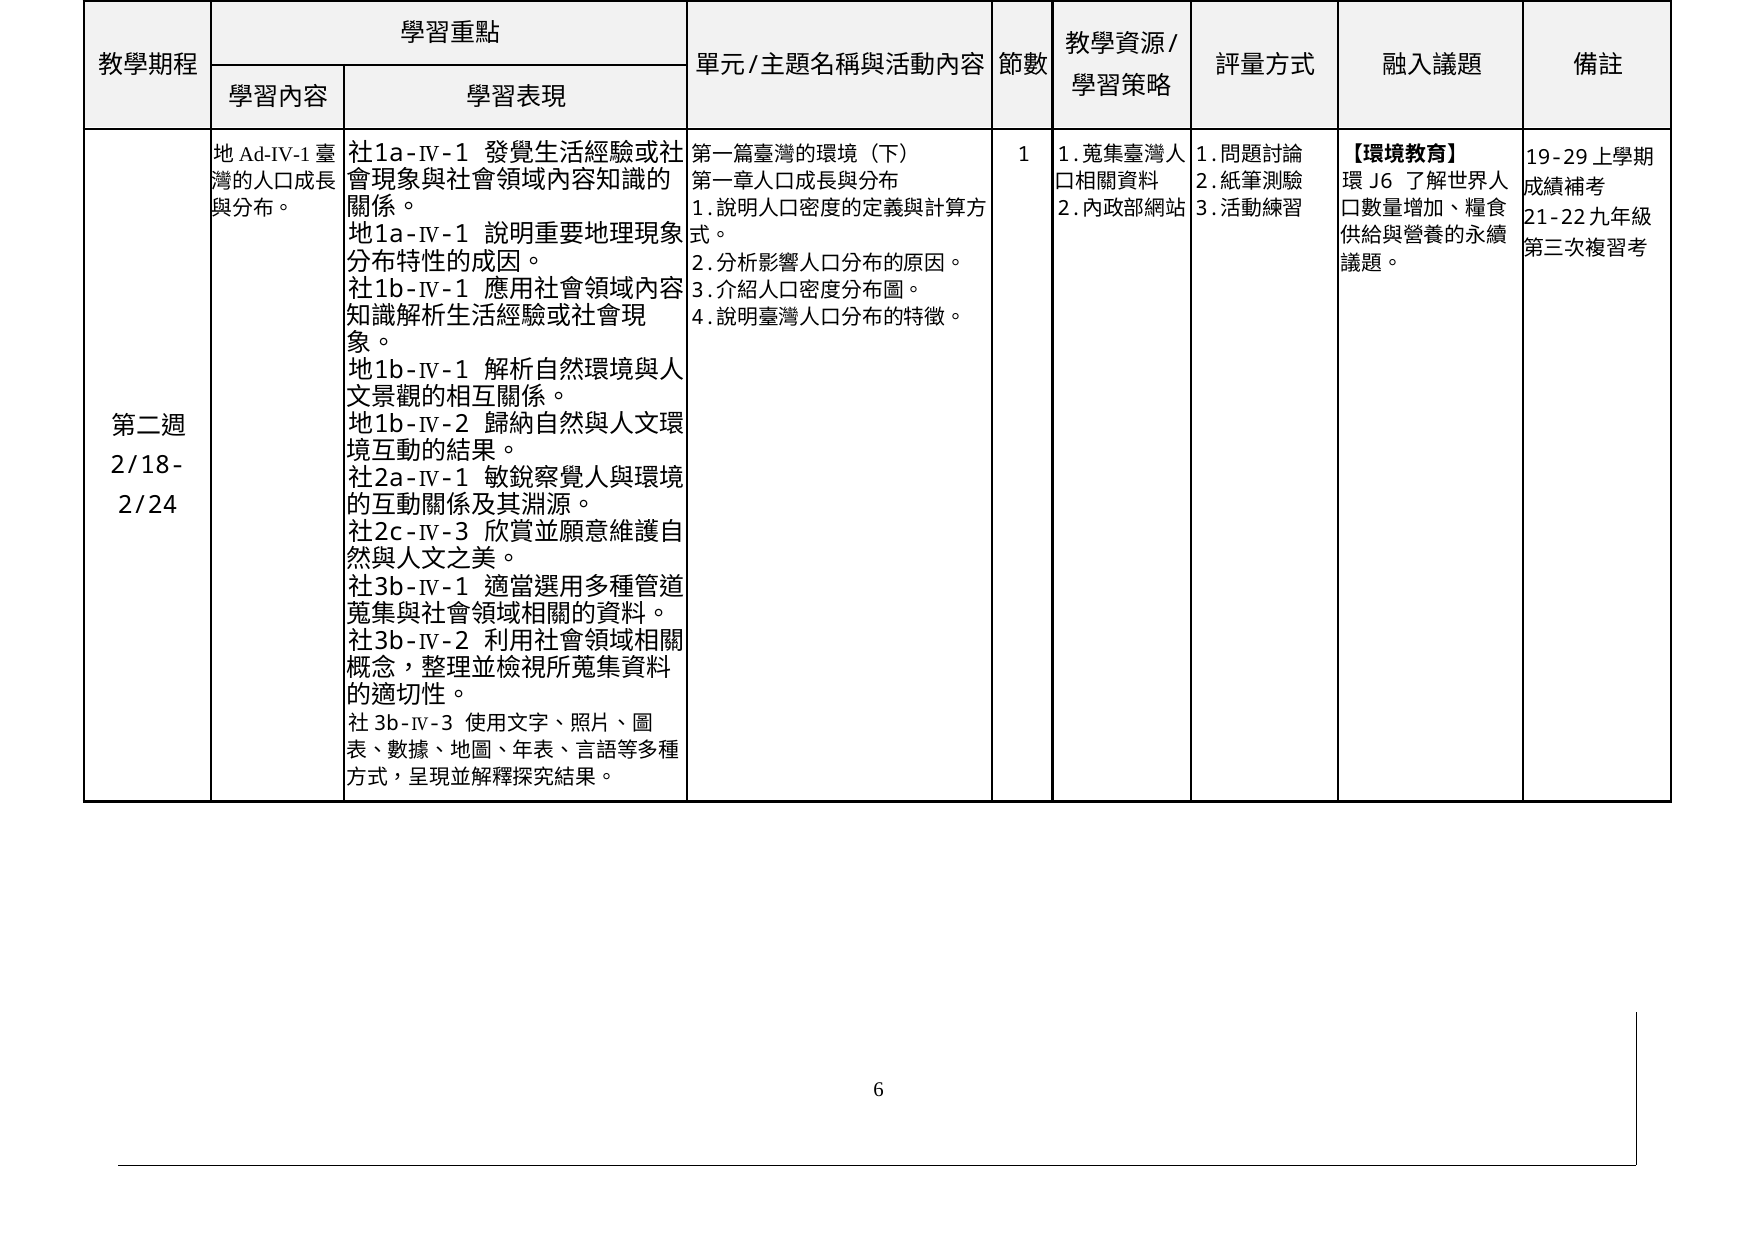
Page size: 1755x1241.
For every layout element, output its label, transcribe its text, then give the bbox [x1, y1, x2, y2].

table_cell 學習表現 [345, 66, 686, 127]
table_cell 1.問題討論 2.紙筆測驗 3.活動練習 [1192, 130, 1337, 800]
table_header 教學資源/學習策略 [1054, 2, 1190, 127]
table_cell 1 [993, 130, 1051, 800]
table_cell 第一篇臺灣的環境（下） 第一章人口成長與分布 1.說明人口密度的定義與計算方式。 2.分析影響人口分布的原因。 3.介紹人口密度分布圖。 4.說明臺灣人口分布的特徵。 [688, 130, 991, 800]
table_cell 地Ad-IV-1 臺灣的人口成長與分布。 [212, 130, 343, 800]
table_cell 【環境教育】 環J6 了解世界人口數量增加、糧食供給與營養的永續議題。 [1339, 130, 1522, 800]
table_header 學習重點 [212, 2, 686, 64]
table_header 單元/主題名稱與活動內容 [688, 2, 991, 127]
table_cell 19-29上學期成績補考 21-22九年級第三次複習考 [1524, 130, 1670, 800]
table_header 融入議題 [1339, 2, 1522, 127]
table_header 教學期程 [85, 2, 210, 127]
table_header 評量方式 [1192, 2, 1337, 127]
table_cell 社1a-Ⅳ-1 發覺生活經驗或社會現象與社會領域內容知識的關係。 地1a-Ⅳ-1 說明重要地理現象分布特性的成因。 社1b-Ⅳ-1 應用社會領域內容知識解析生活經驗或社會現象。 地1b-Ⅳ-1 解析自然環境與人文景觀的相互關係。 地1b-Ⅳ-2 歸納自然與人文環境互動的結果。 社2a-Ⅳ-1 敏銳察覺人與環境的互動關係及其淵源。 社2c-Ⅳ-3 欣賞並願意維護自然與人文之美。 社3b-Ⅳ-1 適當選用多種管道蒐集與社會領域相關的資料。 社3b-Ⅳ-2 利用社會領域相關概念，整理並檢視所蒐集資料的適切性。 社3b-Ⅳ-3 使用文字、照片、圖表、數據、地圖、年表、言語等多種方式，呈現並解釋探究結果。 [345, 130, 686, 800]
table_cell 1.蒐集臺灣人口相關資料 2.內政部網站 [1054, 130, 1190, 800]
table_header 節數 [993, 2, 1051, 127]
table_cell 學習內容 [212, 66, 343, 127]
table_header 備註 [1524, 2, 1670, 127]
table_cell 第二週 2/18-2/24 [85, 130, 210, 800]
